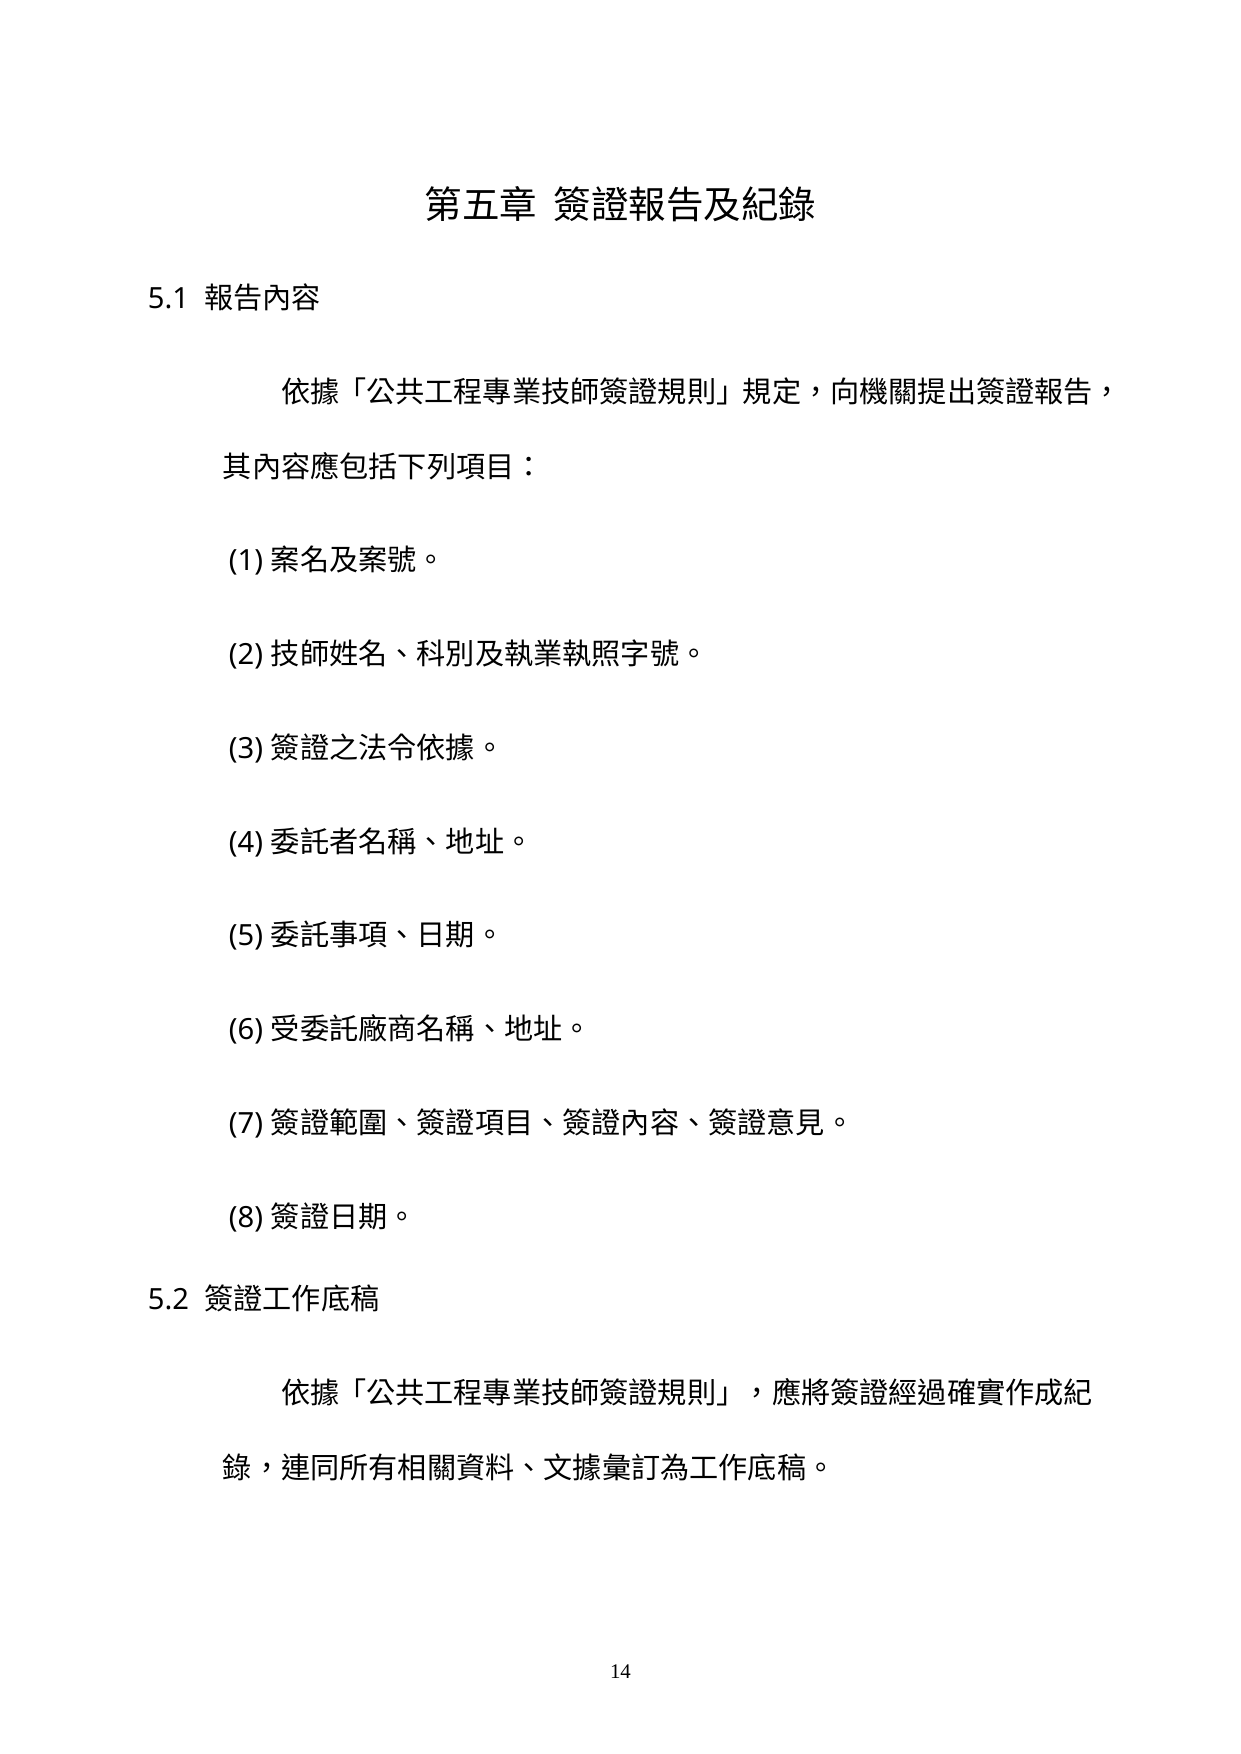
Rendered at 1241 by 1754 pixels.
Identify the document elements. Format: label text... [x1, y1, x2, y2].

text 第五章 簽證報告及紀錄 [148, 164, 1092, 239]
text (5) 委託事項、日期。 [229, 896, 1092, 971]
text 依據「公共工程專業技師簽證規則」規定，向機關提出簽證報告，其內容應包括下列項目： [223, 352, 1092, 502]
text 5.1 報告內容 [148, 258, 1092, 333]
text (7) 簽證範圍、簽證項目、簽證內容、簽證意見。 [229, 1083, 1092, 1158]
text (6) 受委託廠商名稱、地址。 [229, 989, 1092, 1064]
text (2) 技師姓名、科別及執業執照字號。 [229, 614, 1092, 689]
text (1) 案名及案號。 [229, 521, 1092, 596]
text (3) 簽證之法令依據。 [229, 708, 1092, 783]
text (8) 簽證日期。 [229, 1177, 1092, 1252]
text (4) 委託者名稱、地址。 [229, 802, 1092, 877]
text 依據「公共工程專業技師簽證規則」，應將簽證經過確實作成紀錄，連同所有相關資料、文據彙訂為工作底稿。 [223, 1353, 1092, 1503]
text 5.2 簽證工作底稿 [148, 1259, 1092, 1334]
